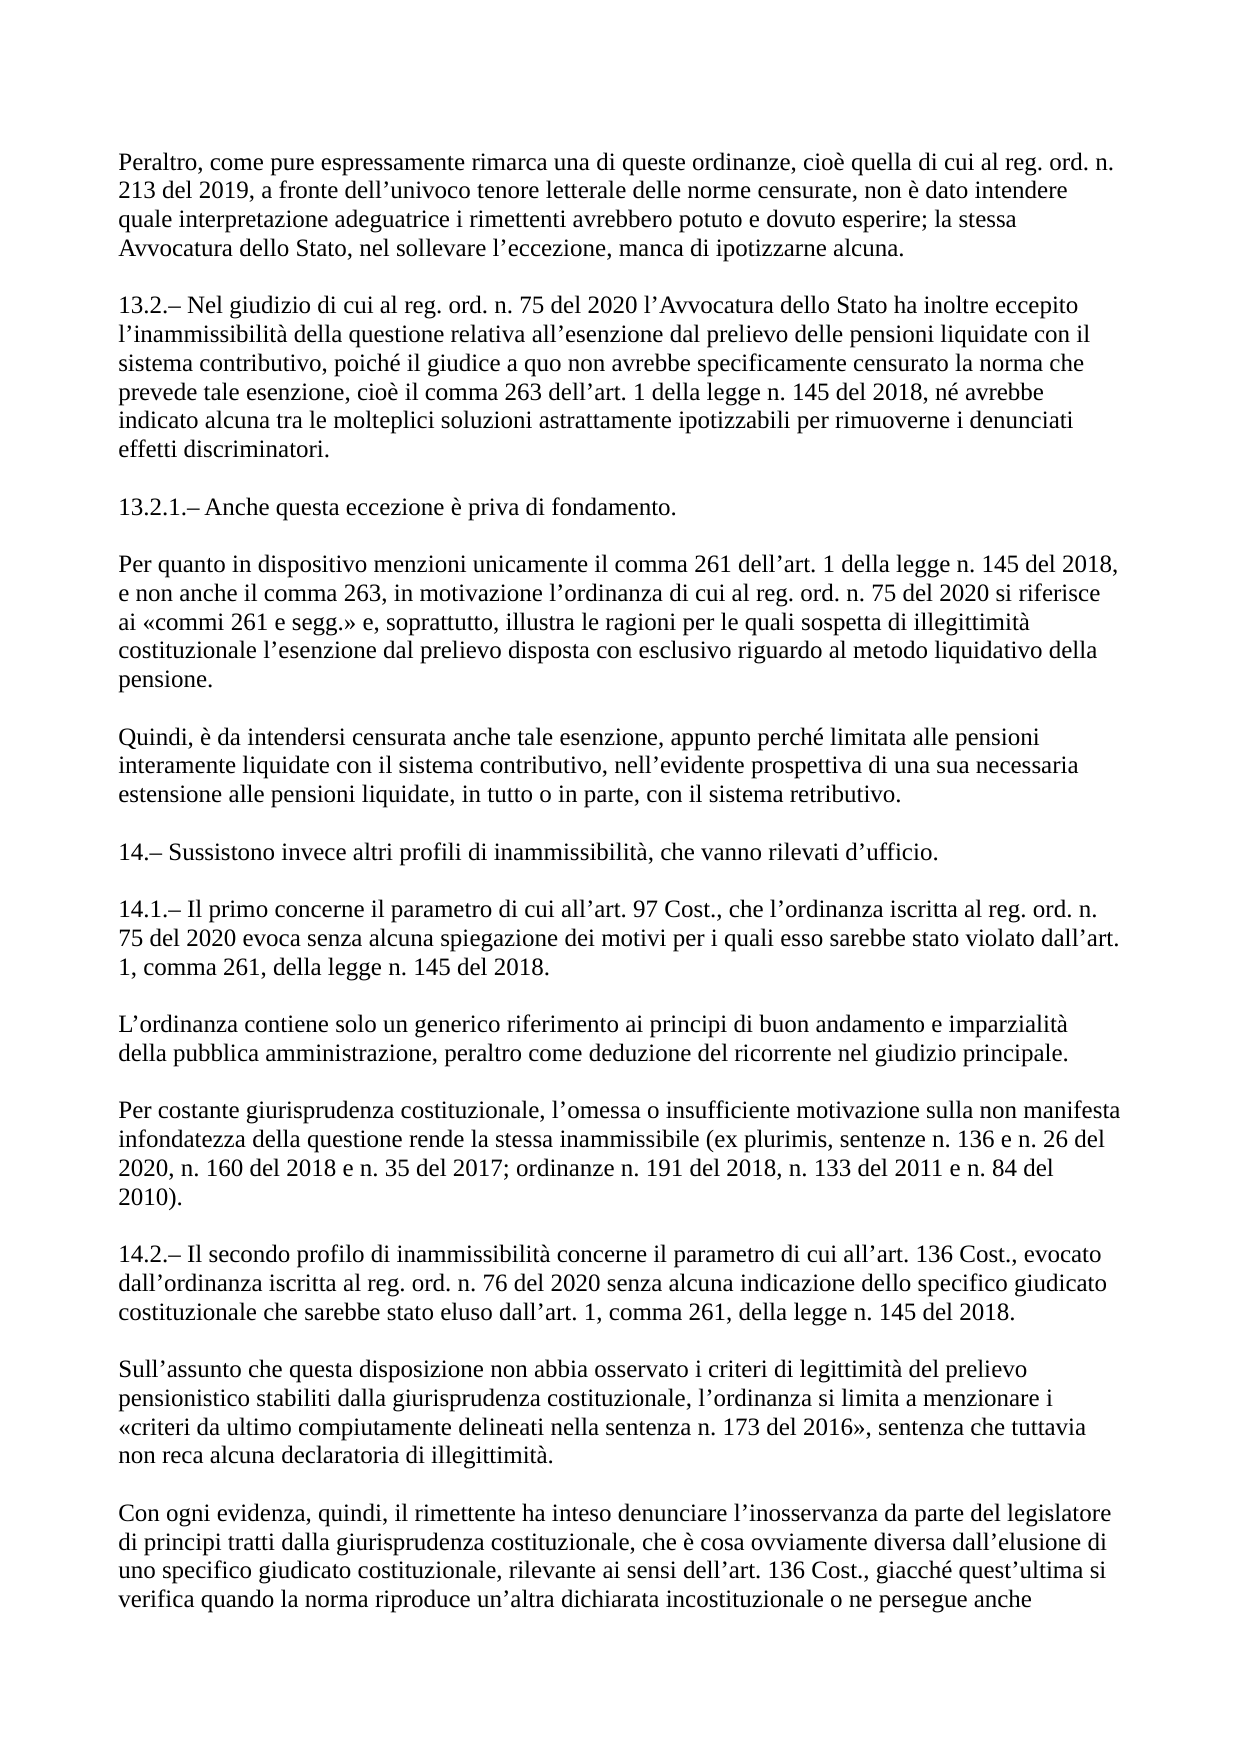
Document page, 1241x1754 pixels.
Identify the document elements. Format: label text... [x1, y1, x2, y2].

text Sull’assunto che questa disposizione non abbia osservato i criteri di legittimità del prelievo pensionistico stabiliti dalla giurisprudenza costituzionale, l’ordinanza si limita a menzionare i «criteri da ultimo compiutamente delineati nella sentenza n. 173 del 2016», sentenza che tuttavia non reca alcuna declaratoria di illegittimità. [118, 1354, 1122, 1469]
text 14.– Sussistono invece altri profili di inammissibilità, che vanno rilevati d’ufficio. [118, 837, 1122, 866]
text 14.1.– Il primo concerne il parametro di cui all’art. 97 Cost., che l’ordinanza iscritta al reg. ord. n. 75 del 2020 evoca senza alcuna spiegazione dei motivi per i quali esso sarebbe stato violato dall’art. 1, comma 261, della legge n. 145 del 2018. [118, 894, 1122, 981]
text L’ordinanza contiene solo un generico riferimento ai principi di buon andamento e imparzialità della pubblica amministrazione, peraltro come deduzione del ricorrente nel giudizio principale. [118, 1009, 1122, 1067]
text Peraltro, come pure espressamente rimarca una di queste ordinanze, cioè quella di cui al reg. ord. n. 213 del 2019, a fronte dell’univoco tenore letterale delle norme censurate, non è dato intendere quale interpretazione adeguatrice i rimettenti avrebbero potuto e dovuto esperire; la stessa Avvocatura dello Stato, nel sollevare l’eccezione, manca di ipotizzarne alcuna. [118, 147, 1122, 262]
text 13.2.1.– Anche questa eccezione è priva di fondamento. [118, 492, 1122, 521]
text Quindi, è da intendersi censurata anche tale esenzione, appunto perché limitata alle pensioni interamente liquidate con il sistema contributivo, nell’evidente prospettiva di una sua necessaria estensione alle pensioni liquidate, in tutto o in parte, con il sistema retributivo. [118, 722, 1122, 808]
text Con ogni evidenza, quindi, il rimettente ha inteso denunciare l’inosservanza da parte del legislatore di principi tratti dalla giurisprudenza costituzionale, che è cosa ovviamente diversa dall’elusione di uno specifico giudicato costituzionale, rilevante ai sensi dell’art. 136 Cost., giacché quest’ultima si verifica quando la norma riproduce un’altra dichiarata incostituzionale o ne persegue anche [118, 1498, 1122, 1613]
text 13.2.– Nel giudizio di cui al reg. ord. n. 75 del 2020 l’Avvocatura dello Stato ha inoltre eccepito l’inammissibilità della questione relativa all’esenzione dal prelievo delle pensioni liquidate con il sistema contributivo, poiché il giudice a quo non avrebbe specificamente censurato la norma che prevede tale esenzione, cioè il comma 263 dell’art. 1 della legge n. 145 del 2018, né avrebbe indicato alcuna tra le molteplici soluzioni astrattamente ipotizzabili per rimuoverne i denunciati effetti discriminatori. [118, 291, 1122, 463]
text Per quanto in dispositivo menzioni unicamente il comma 261 dell’art. 1 della legge n. 145 del 2018, e non anche il comma 263, in motivazione l’ordinanza di cui al reg. ord. n. 75 del 2020 si riferisce ai «commi 261 e segg.» e, soprattutto, illustra le ragioni per le quali sospetta di illegittimità costituzionale l’esenzione dal prelievo disposta con esclusivo riguardo al metodo liquidativo della pensione. [118, 549, 1122, 693]
text Per costante giurisprudenza costituzionale, l’omessa o insufficiente motivazione sulla non manifesta infondatezza della questione rende la stessa inammissibile (ex plurimis, sentenze n. 136 e n. 26 del 2020, n. 160 del 2018 e n. 35 del 2017; ordinanze n. 191 del 2018, n. 133 del 2011 e n. 84 del 2010). [118, 1096, 1122, 1211]
text 14.2.– Il secondo profilo di inammissibilità concerne il parametro di cui all’art. 136 Cost., evocato dall’ordinanza iscritta al reg. ord. n. 76 del 2020 senza alcuna indicazione dello specifico giudicato costituzionale che sarebbe stato eluso dall’art. 1, comma 261, della legge n. 145 del 2018. [118, 1239, 1122, 1326]
